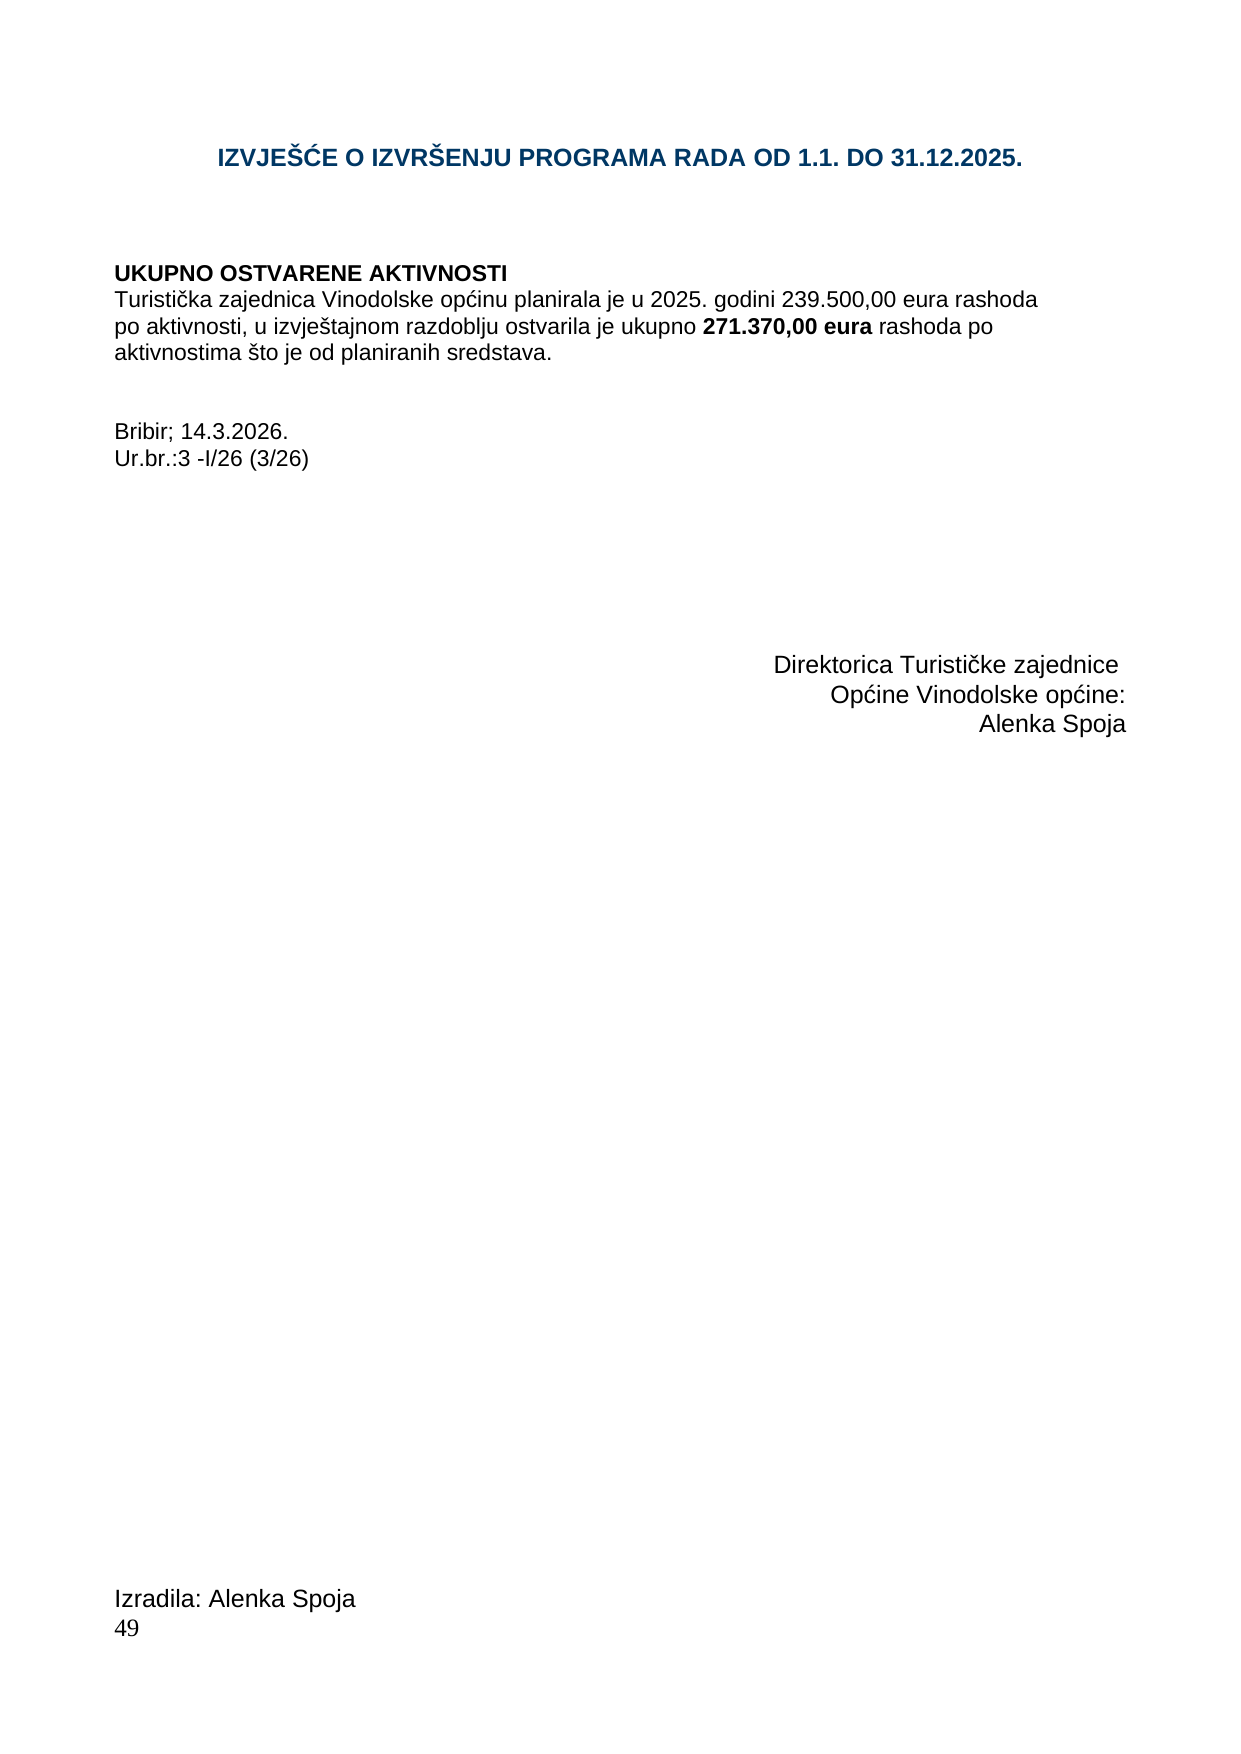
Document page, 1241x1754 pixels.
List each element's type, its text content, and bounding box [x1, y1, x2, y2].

text Alenka Spoja [114, 708, 1126, 738]
text po aktivnosti, u izvještajnom razdoblju ostvarila je ukupno 271.370,00 eura rashoda po aktivnostima što je od planiranih sredstava. [114, 313, 1126, 366]
text UKUPNO OSTVARENE AKTIVNOSTI [114, 260, 1126, 286]
text Općine Vinodolske općine: [114, 679, 1126, 708]
text Turistička zajednica Vinodolske općinu planirala je u 2025. godini 239.500,00 eura rashoda [114, 286, 1126, 313]
text Direktorica Turističke zajednice [114, 649, 1126, 679]
text Bribir; 14.3.2026. [114, 418, 1126, 444]
text Ur.br.:3 -I/26 (3/26) [114, 444, 1126, 471]
